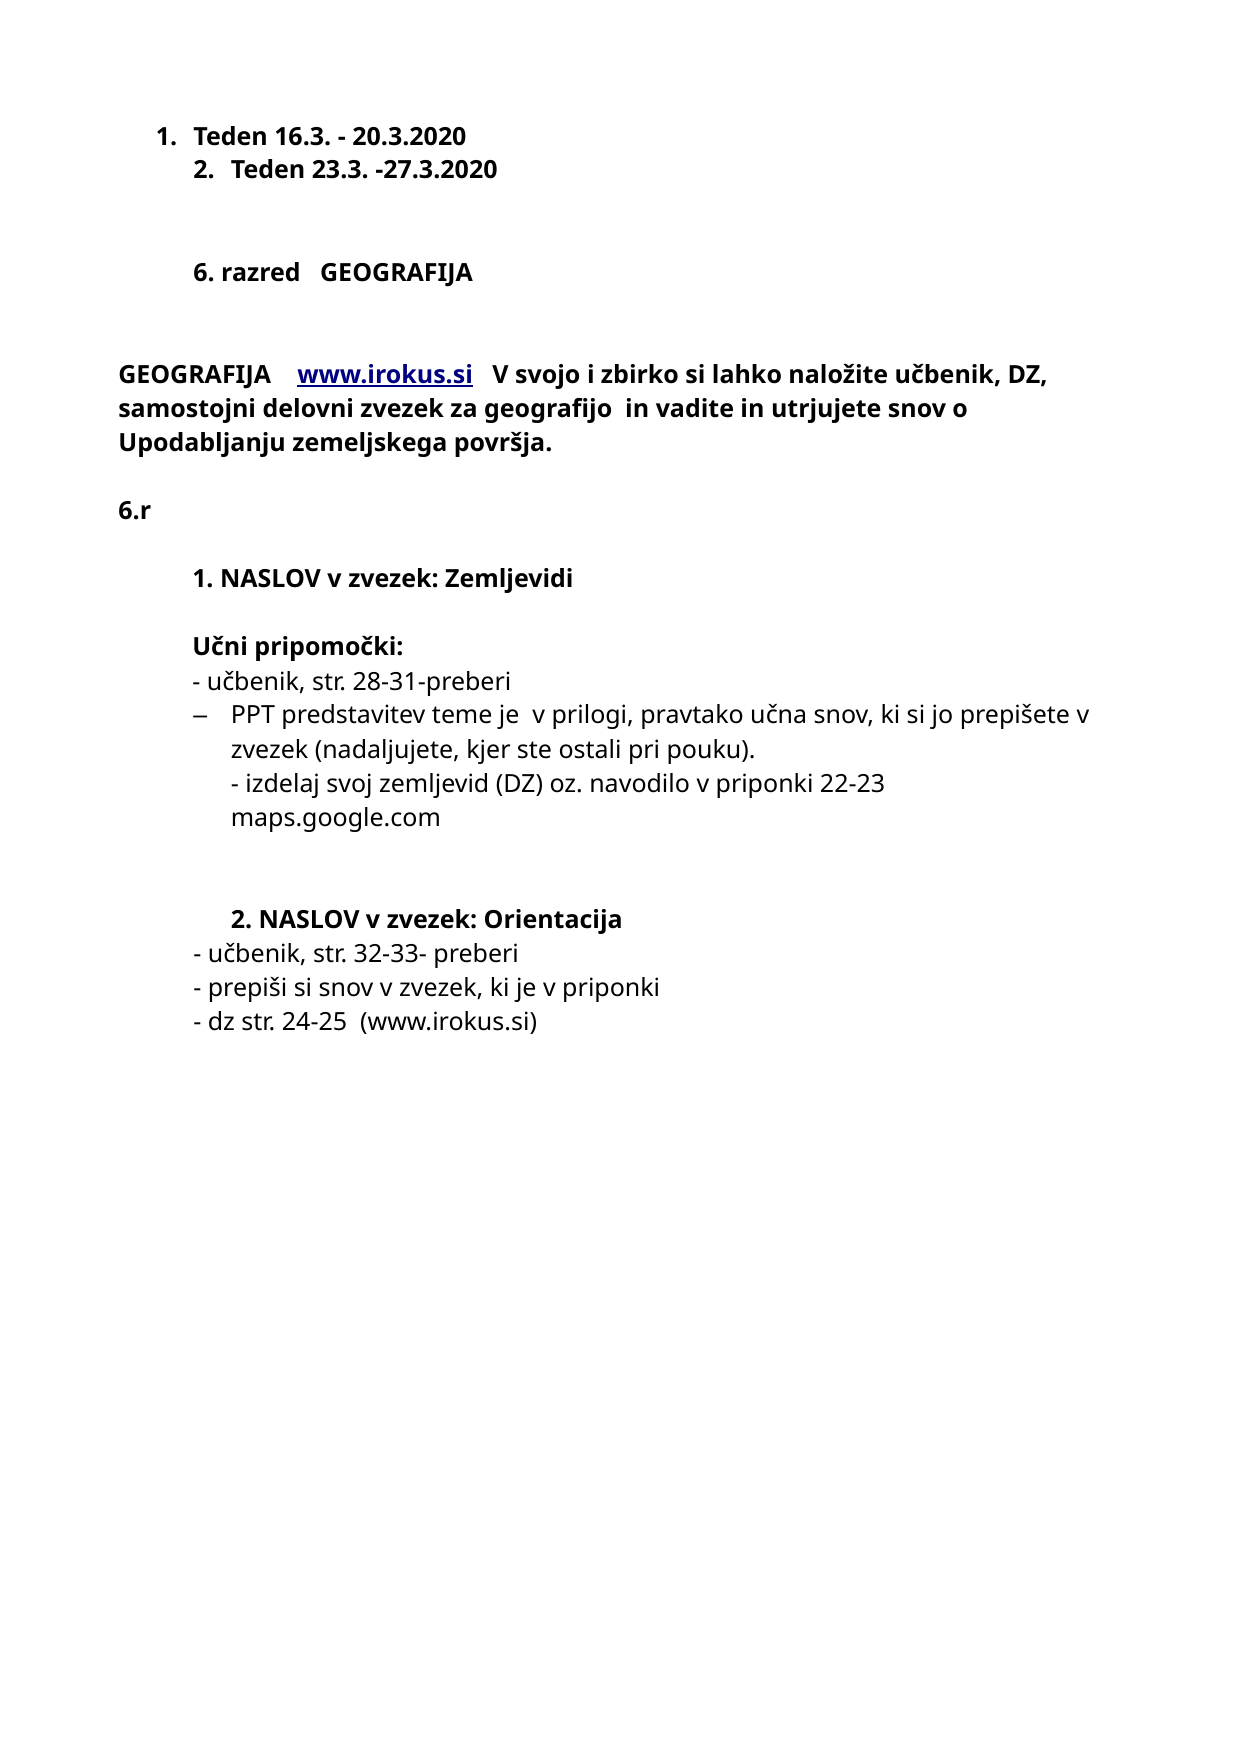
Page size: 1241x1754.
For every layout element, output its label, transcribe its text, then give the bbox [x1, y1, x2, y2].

list PPT predstavitev teme je v prilogi, pravtako učna snov, ki si jo prepišete v zvezek (nadaljujete, kjer ste ostali pri pouku). [193, 697, 1122, 765]
list 6. razred GEOGRAFIJA [156, 254, 1122, 288]
text 6.r [118, 493, 1122, 527]
list maps.google.com [193, 799, 1122, 833]
list Teden 16.3. - 20.3.2020 [156, 118, 1122, 152]
list - dz str. 24-25 (www.irokus.si) [156, 1004, 1122, 1038]
list 2. NASLOV v zvezek: Orientacija [193, 902, 1122, 936]
list - učbenik, str. 32-33- preberi [156, 936, 1122, 970]
list - izdelaj svoj zemljevid (DZ) oz. navodilo v priponki 22-23 [193, 765, 1122, 799]
text Učni pripomočki: [118, 629, 1122, 663]
text GEOGRAFIJA www.irokus.si V svojo i zbirko si lahko naložite učbenik, DZ, samostojni delovni zvezek za geografijo in vadite in utrjujete snov o Upodabljanju zemeljskega površja. [118, 357, 1122, 459]
text 1. NASLOV v zvezek: Zemljevidi [118, 561, 1122, 595]
list Teden 23.3. -27.3.2020 [193, 152, 1122, 186]
text - učbenik, str. 28-31-preberi [118, 663, 1122, 697]
list - prepiši si snov v zvezek, ki je v priponki [156, 970, 1122, 1004]
